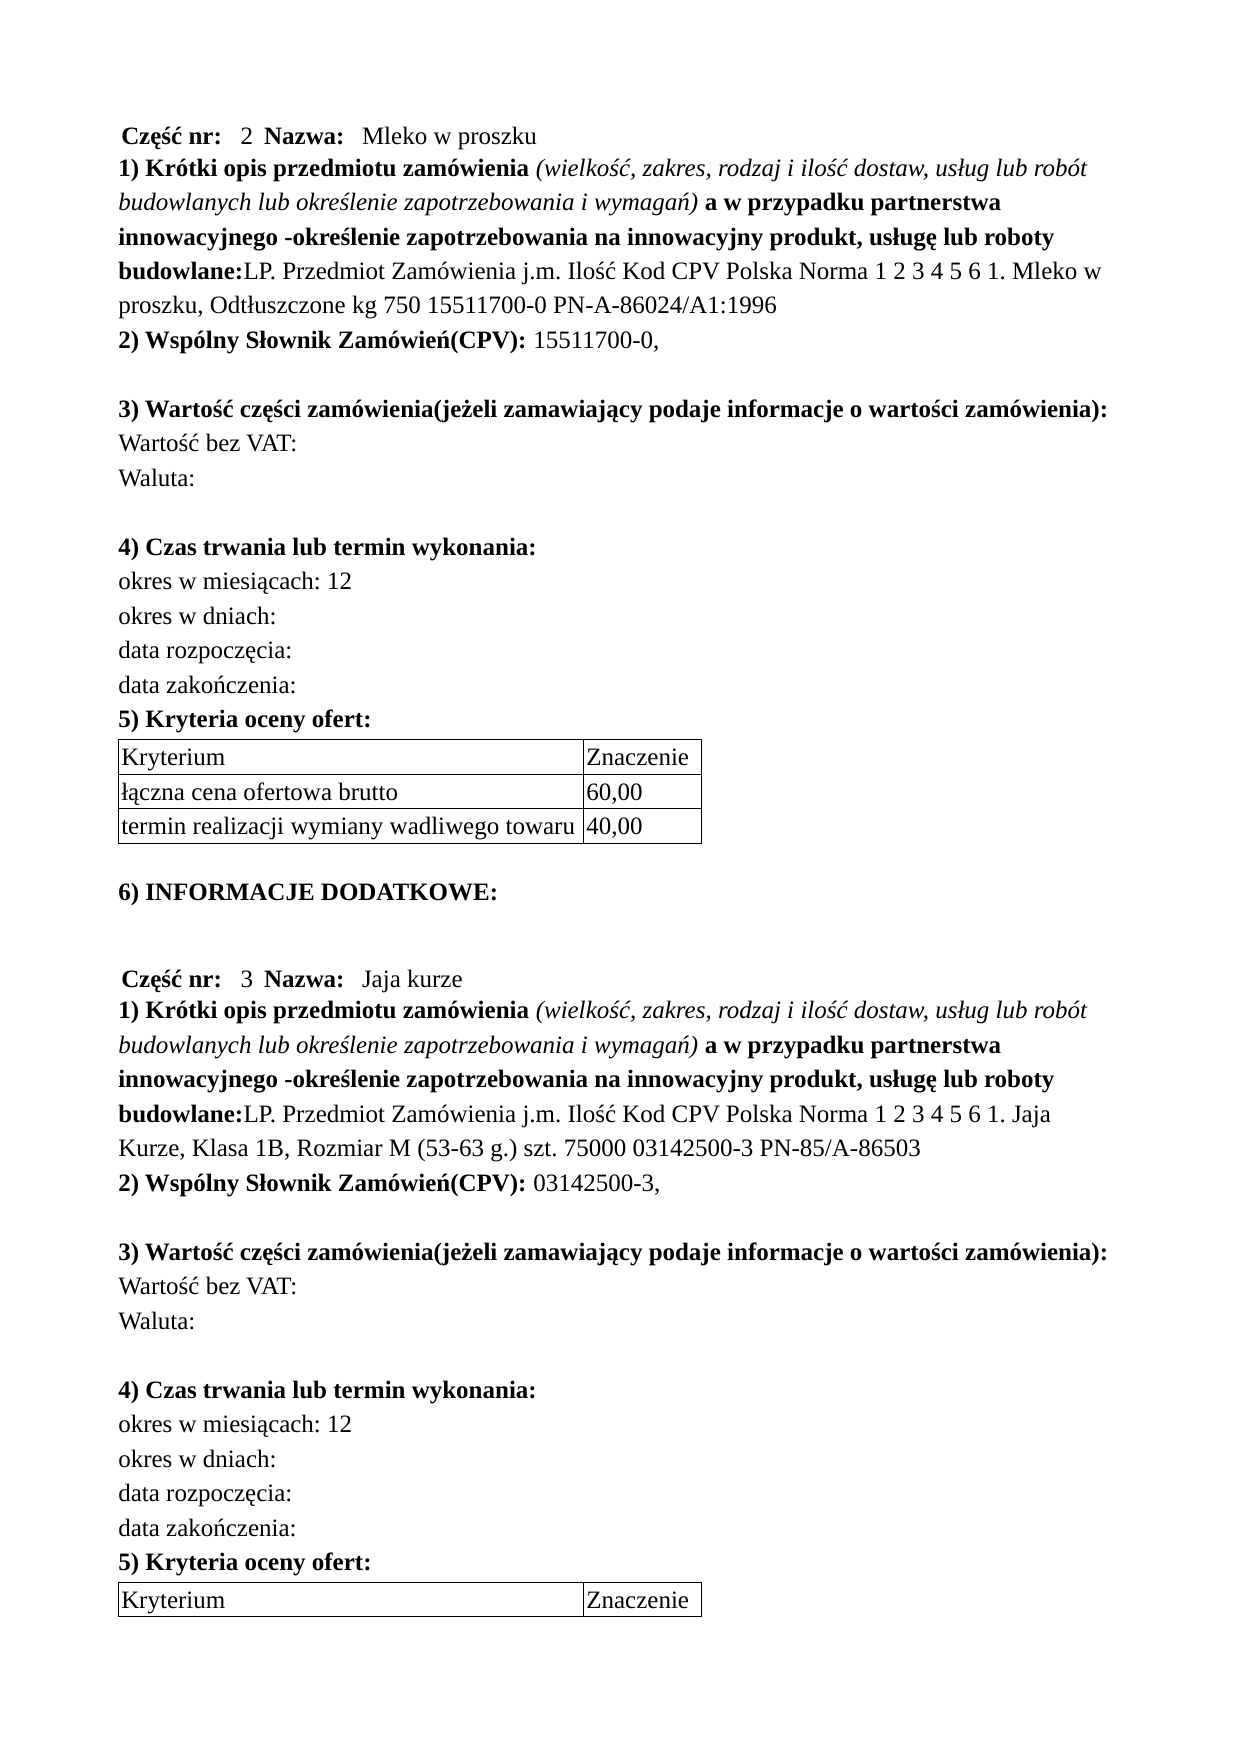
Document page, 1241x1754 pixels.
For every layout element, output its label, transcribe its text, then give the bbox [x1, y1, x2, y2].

table_cell 60,00 [584, 775, 701, 808]
table_cell termin realizacji wymiany wadliwego towaru [119, 809, 583, 843]
table_header 3 [238, 961, 261, 996]
table_cell łączna cena ofertowa brutto [119, 775, 583, 808]
table_header Jaja kurze [359, 961, 475, 996]
text 6) INFORMACJE DODATKOWE: [118, 843, 1122, 941]
table_header Część nr: [118, 961, 237, 996]
table_header Kryterium [119, 1583, 583, 1616]
table_header 2 [238, 118, 261, 153]
table_header Część nr: [118, 118, 237, 153]
table_header Nazwa: [261, 961, 359, 996]
table_header Kryterium [119, 740, 583, 773]
table_header Mleko w proszku [359, 118, 550, 153]
table_header Znaczenie [584, 1583, 701, 1616]
table_header Nazwa: [261, 118, 359, 153]
table_cell 40,00 [584, 809, 701, 843]
text 1) Krótki opis przedmiotu zamówienia (wielkość, zakres, rodzaj i ilość dostaw, usług lub robót budowlanych lub określenie zapotrzebowania i wymagań) a w przypadku partnerstwa innowacyjnego -określenie zapotrzebowania na innowacyjny produkt, usługę lub roboty budowlane:LP. Przedmiot Zamówienia j.m. Ilość Kod CPV Polska Norma 1 2 3 4 5 6 1. Jaja Kurze, Klasa 1B, Rozmiar M (53-63 g.) szt. 75000 03142500-3 PN-85/A-86503 2) Wspólny Słownik Zamówień(CPV): 03142500-3, 3) Wartość części zamówienia(jeżeli zamawiający podaje informacje o wartości zamówienia): Wartość bez VAT: Waluta: 4) Czas trwania lub termin wykonania: okres w miesiącach: 12 okres w dniach: data rozpoczęcia: data zakończenia: 5) Kryteria oceny ofert: [118, 996, 1122, 1576]
table_header Znaczenie [584, 740, 701, 773]
text 1) Krótki opis przedmiotu zamówienia (wielkość, zakres, rodzaj i ilość dostaw, usług lub robót budowlanych lub określenie zapotrzebowania i wymagań) a w przypadku partnerstwa innowacyjnego -określenie zapotrzebowania na innowacyjny produkt, usługę lub roboty budowlane:LP. Przedmiot Zamówienia j.m. Ilość Kod CPV Polska Norma 1 2 3 4 5 6 1. Mleko w proszku, Odtłuszczone kg 750 15511700-0 PN-A-86024/A1:1996 2) Wspólny Słownik Zamówień(CPV): 15511700-0, 3) Wartość części zamówienia(jeżeli zamawiający podaje informacje o wartości zamówienia): Wartość bez VAT: Waluta: 4) Czas trwania lub termin wykonania: okres w miesiącach: 12 okres w dniach: data rozpoczęcia: data zakończenia: 5) Kryteria oceny ofert: [118, 153, 1122, 733]
